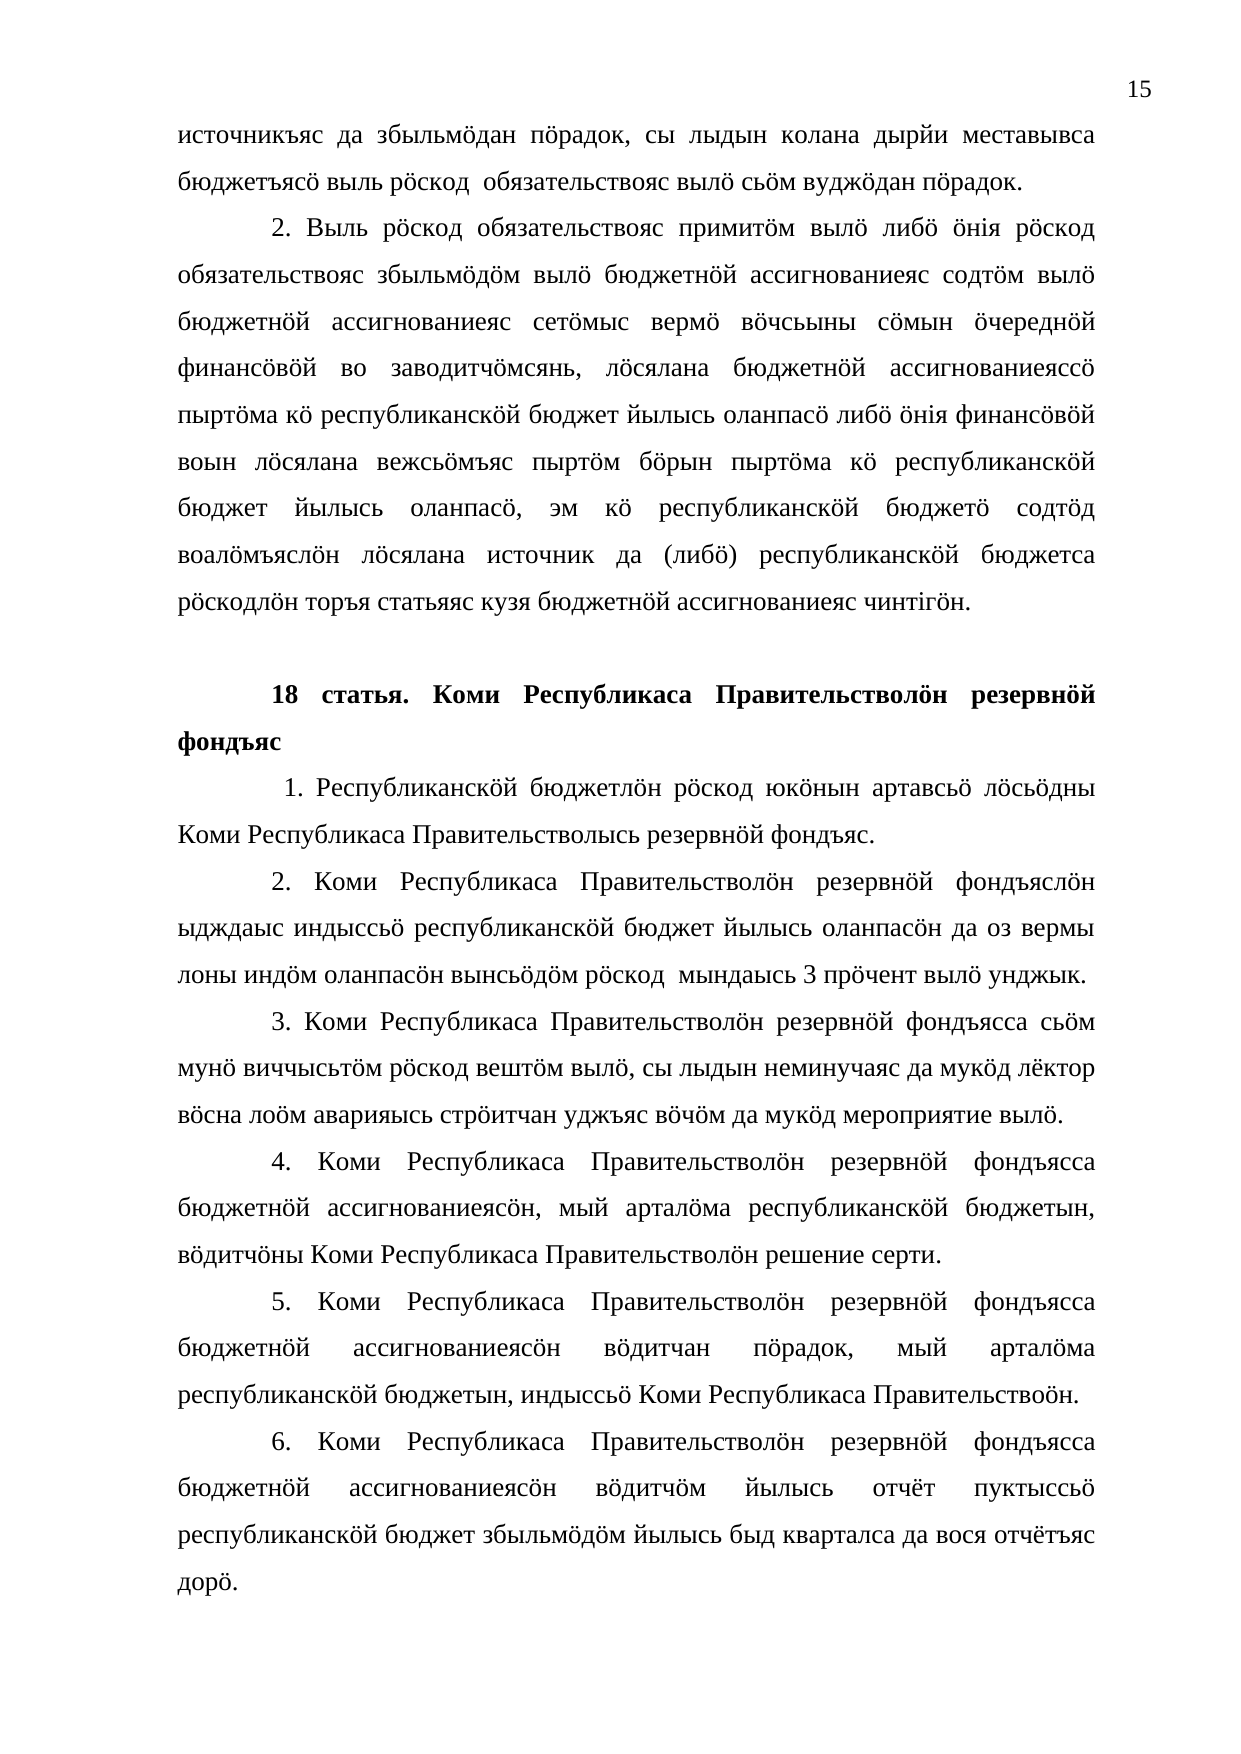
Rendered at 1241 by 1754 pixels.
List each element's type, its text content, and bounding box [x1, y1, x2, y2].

text 2. Выль рöскод обязательствояс примитöм вылö либö öнія рöскод обязательствояс збыльмöдöм вылö бюджетнöй ассигнованиеяс содтöм вылö бюджетнöй ассигнованиеяс сетöмыс вермö вöчсьыны сöмын öчереднöй финансöвöй во заводитчöмсянь, лöсялана бюджетнöй ассигнованиеяссö пыртöма кö республиканскöй бюджет йылысь оланпасö либö öнія финансöвöй воын лöсялана вежсьöмъяс пыртöм бöрын пыртöма кö республиканскöй бюджет йылысь оланпасö, эм кö республиканскöй бюджетö содтöд воалöмъяслöн лöсялана источник да (либö) республиканскöй бюджетса рöскодлöн торъя статьяяс кузя бюджетнöй ассигнованиеяс чинтігöн. [177, 211, 1096, 616]
text 2. Коми Республикаса Правительстволöн резервнöй фондъяслöн ыдждаыс индыссьö республиканскöй бюджет йылысь оланпасöн да оз вермы лоны индöм оланпасöн вынсьöдöм рöскод мындаысь 3 прöчент вылö унджык. [177, 865, 1096, 989]
text 4. Коми Республикаса Правительстволöн резервнöй фондъясса бюджетнöй ассигнованиеясöн, мый арталöма республиканскöй бюджетын, вöдитчöны Коми Республикаса Правительстволöн решение серти. [177, 1145, 1096, 1269]
text источникъяс да збыльмöдан пöрадок, сы лыдын колана дырйи меставывса бюджетъясö выль рöскод обязательствояс вылö сьöм вуджöдан пöрадок. [177, 118, 1096, 196]
text 3. Коми Республикаса Правительстволöн резервнöй фондъясса сьöм мунö виччысьтöм рöскод вештöм вылö, сы лыдын неминучаяс да мукöд лёктор вöсна лоöм аварияысь стрöитчан уджъяс вöчöм да мукöд мероприятие вылö. [177, 1005, 1096, 1129]
text 5. Коми Республикаса Правительстволöн резервнöй фондъясса бюджетнöй ассигнованиеясöн вöдитчан пöрадок, мый арталöма республиканскöй бюджетын, индыссьö Коми Республикаса Правительствоöн. [177, 1285, 1096, 1409]
text 6. Коми Республикаса Правительстволöн резервнöй фондъясса бюджетнöй ассигнованиеясöн вöдитчöм йылысь отчёт пуктыссьö республиканскöй бюджет збыльмöдöм йылысь быд кварталса да вося отчётъяс дорö. [177, 1425, 1096, 1596]
text 1. Республиканскöй бюджетлöн рöскод юкöнын артавсьö лöсьöдны Коми Республикаса Правительстволысь резервнöй фондъяс. [177, 771, 1096, 849]
text 18 статья. Коми Республикаса Правительстволöн резервнöй фондъяс [177, 678, 1096, 756]
